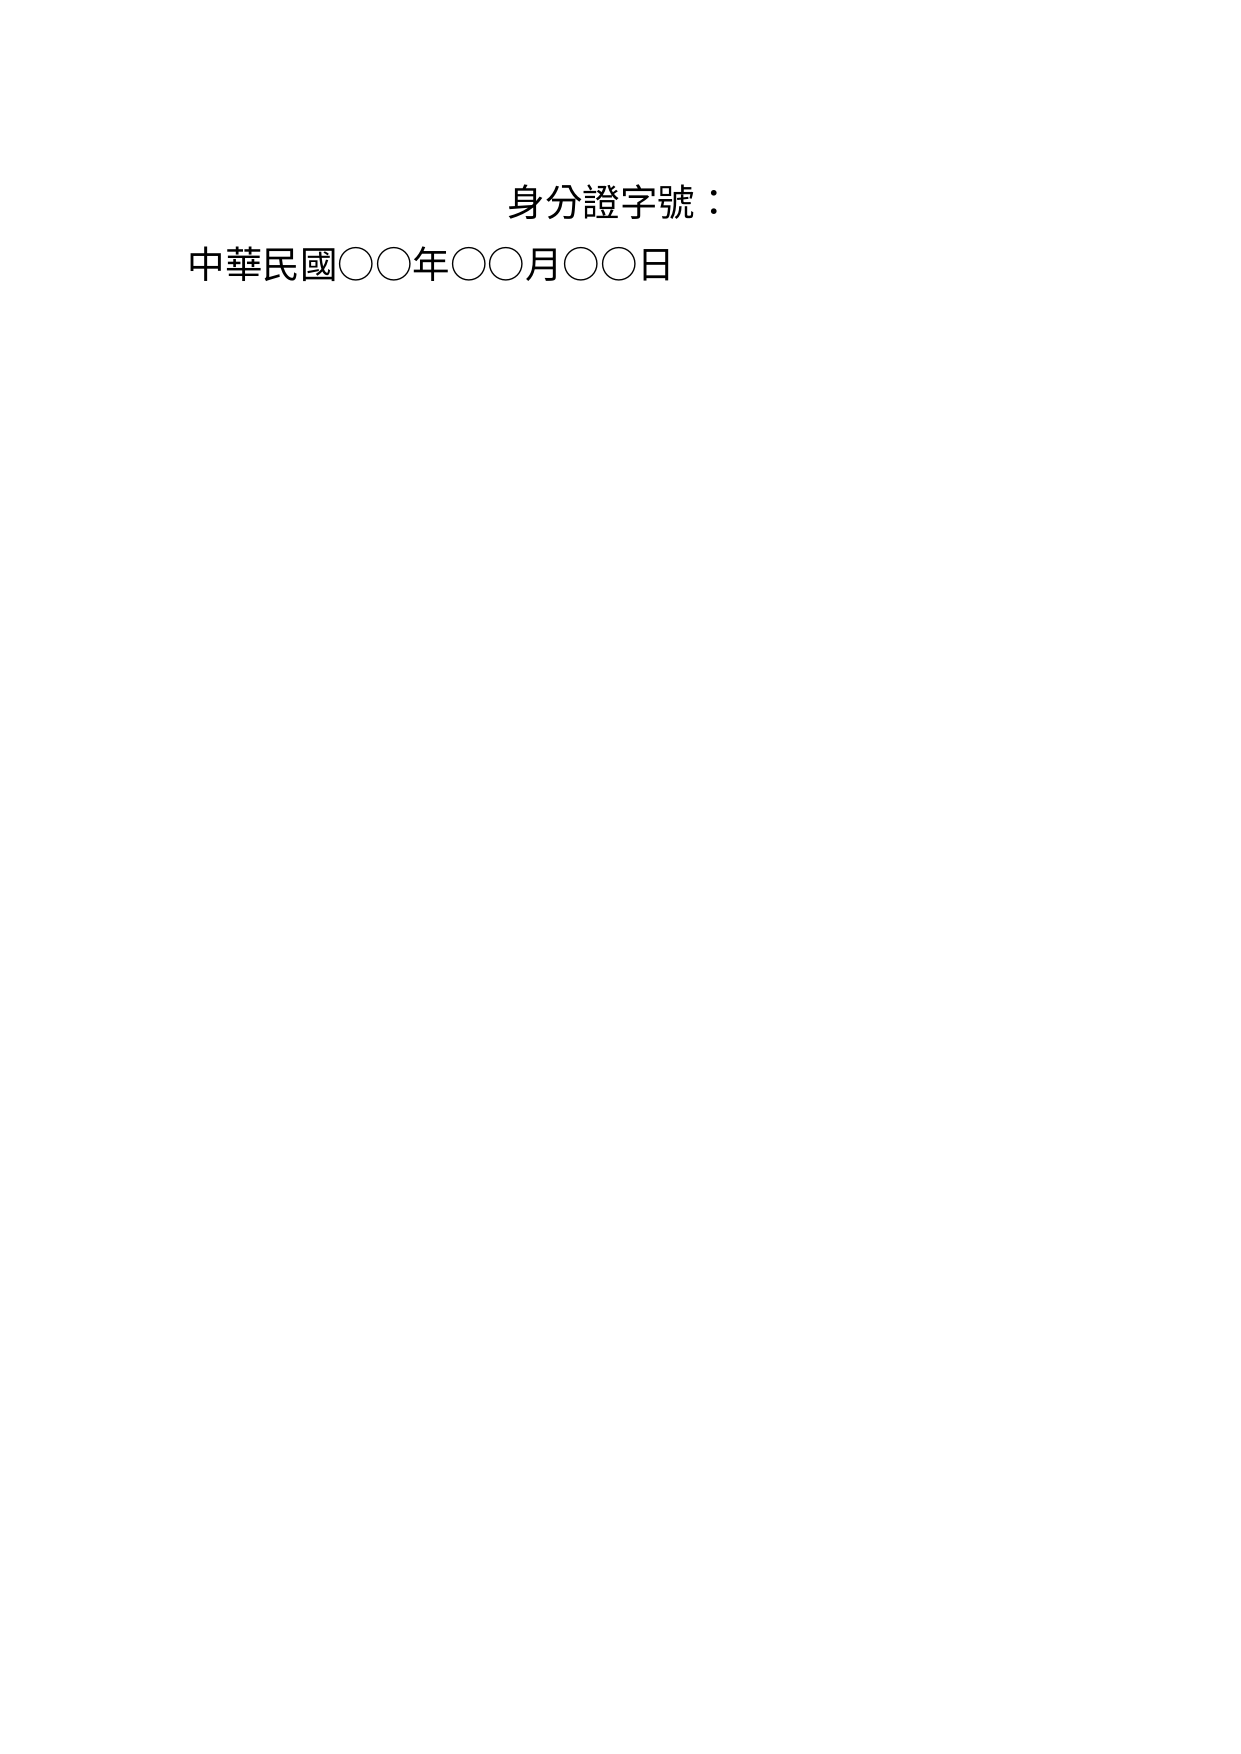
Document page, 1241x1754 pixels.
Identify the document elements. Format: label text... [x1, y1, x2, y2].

text 身分證字號： [187, 158, 1053, 221]
text 中華民國○○年○○月○○日 [187, 221, 1053, 283]
